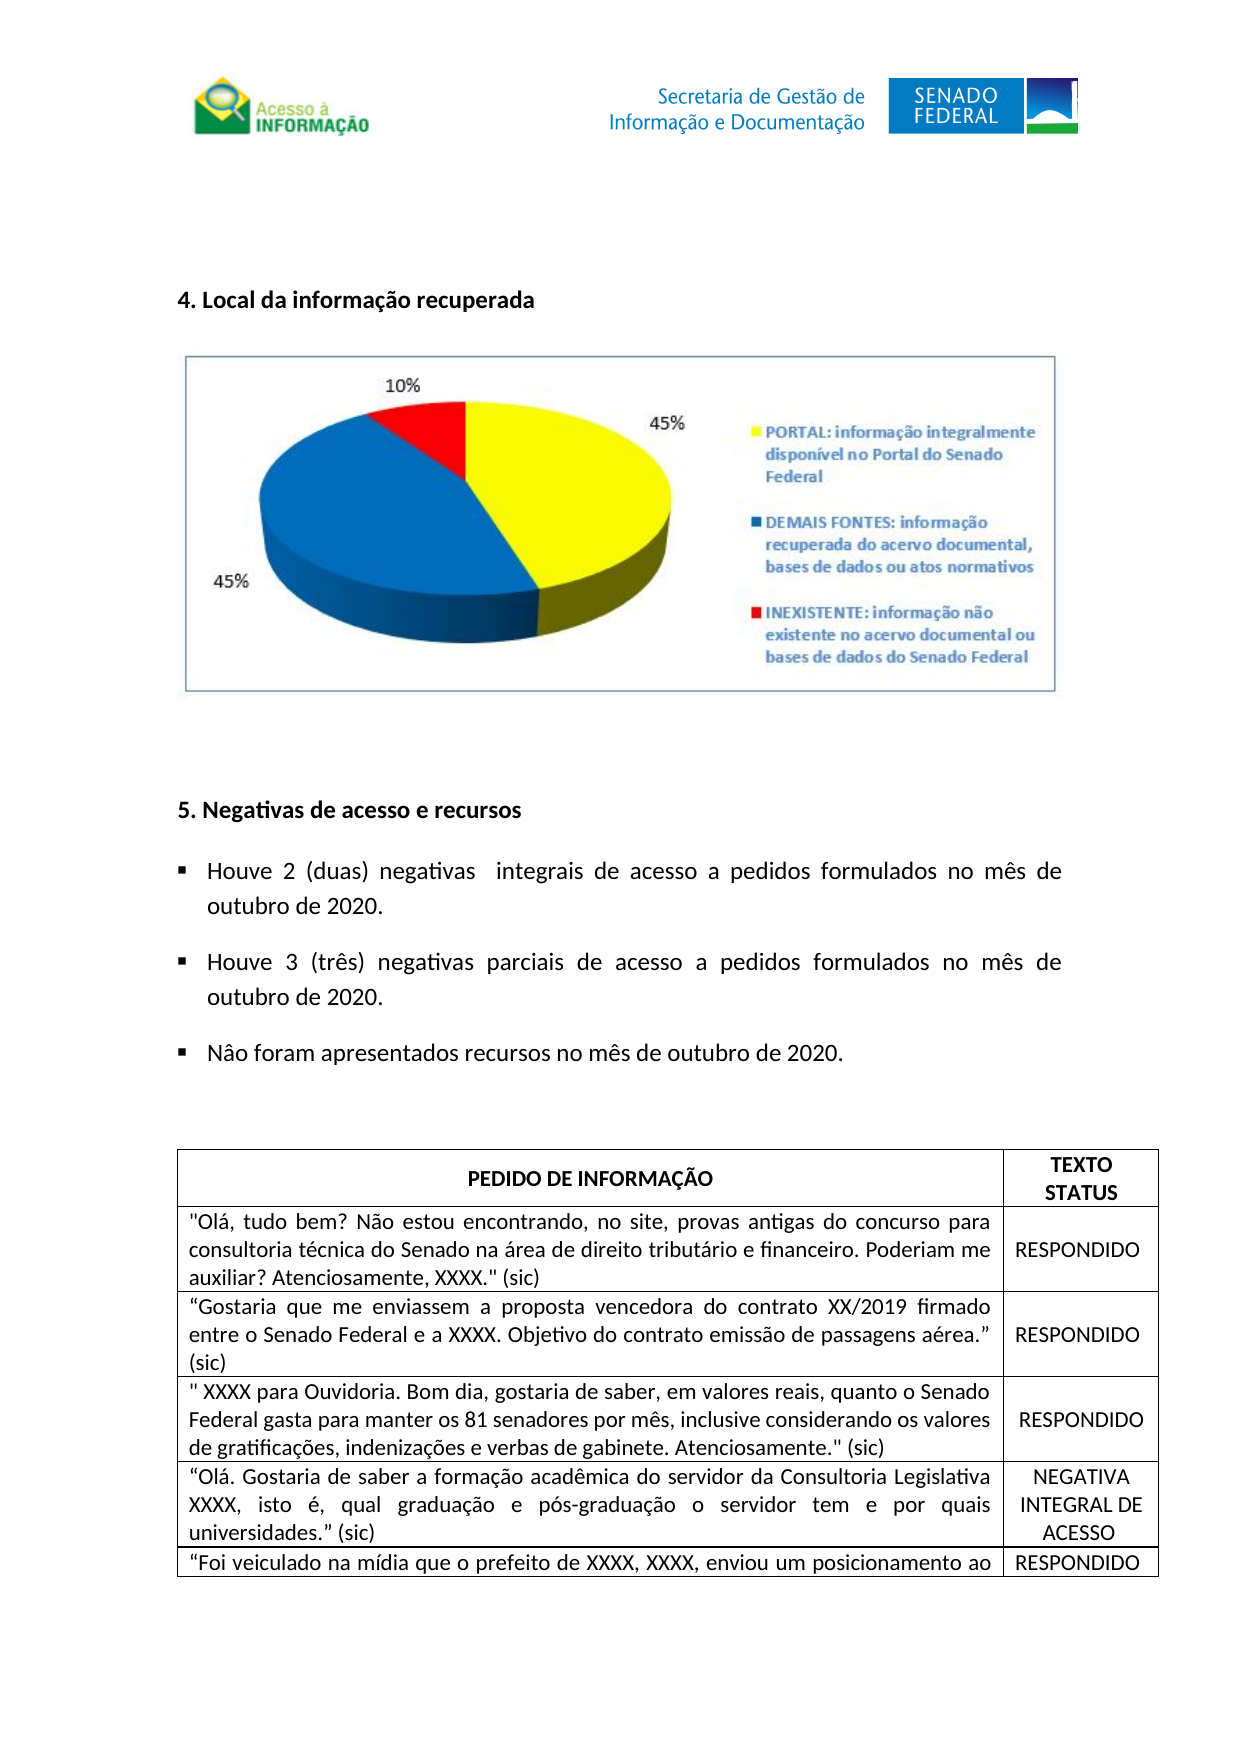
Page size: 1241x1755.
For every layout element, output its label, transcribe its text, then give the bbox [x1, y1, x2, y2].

table_cell NEGATIVA INTEGRAL DE ACESSO [1004, 1462, 1158, 1546]
list Houve 3 (três) negativas parciais de acesso a pedidos formulados no mês de outubro de 2020. [176, 946, 1063, 1012]
table_header TEXTO STATUS [1004, 1150, 1158, 1206]
table_cell RESPONDIDO [1004, 1207, 1158, 1291]
table_cell RESPONDIDO [1004, 1548, 1158, 1576]
list Houve 2 (duas) negativas integrais de acesso a pedidos formulados no mês de outubro de 2020. [176, 856, 1063, 921]
table_cell “Gostaria que me enviassem a proposta vencedora do contrato XX/2019 firmado entre o Senado Federal e a XXXX. Objetivo do contrato emissão de passagens aérea.” (sic) [178, 1292, 1003, 1376]
table_header PEDIDO DE INFORMAÇÃO [178, 1150, 1003, 1206]
table_cell “Olá. Gostaria de saber a formação acadêmica do servidor da Consultoria Legislativa XXXX, isto é, qual graduação e pós-graduação o servidor tem e por quais universidades.” (sic) [178, 1462, 1003, 1546]
text 5. Negativas de acesso e recursos [177, 794, 1063, 825]
list Nâo foram apresentados recursos no mês de outubro de 2020. [176, 1037, 1063, 1068]
text 4. Local da informação recuperada [177, 284, 1063, 315]
table_cell RESPONDIDO [1004, 1377, 1158, 1461]
table_cell “Foi veiculado na mídia que o prefeito de XXXX, XXXX, enviou um posicionamento ao [178, 1548, 1003, 1576]
table_cell RESPONDIDO [1004, 1292, 1158, 1376]
table_cell " XXXX para Ouvidoria. Bom dia, gostaria de saber, em valores reais, quanto o Senado Federal gasta para manter os 81 senadores por mês, inclusive considerando os valores de gratificações, indenizações e verbas de gabinete. Atenciosamente." (sic) [178, 1377, 1003, 1461]
table_cell "Olá, tudo bem? Não estou encontrando, no site, provas antigas do concurso para consultoria técnica do Senado na área de direito tributário e financeiro. Poderiam me auxiliar? Atenciosamente, XXXX." (sic) [178, 1207, 1003, 1291]
